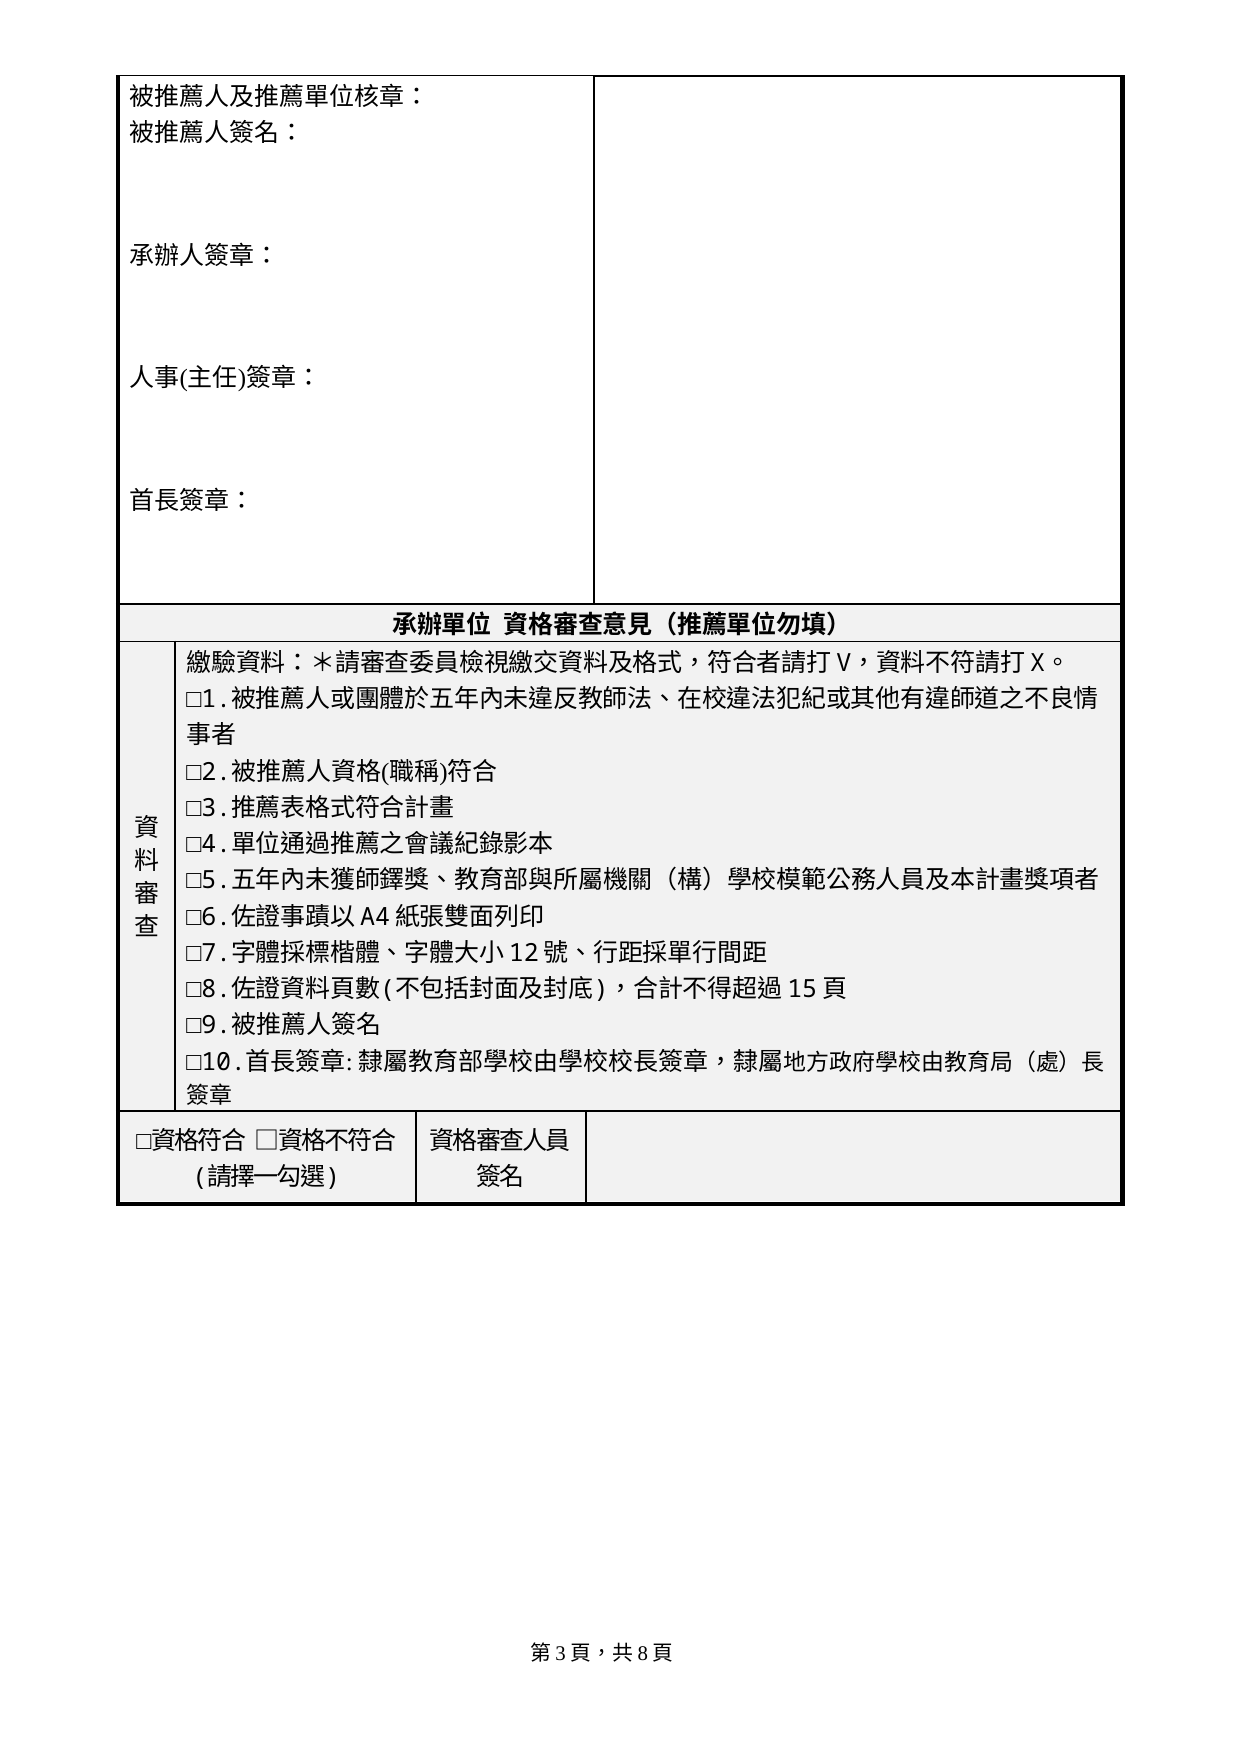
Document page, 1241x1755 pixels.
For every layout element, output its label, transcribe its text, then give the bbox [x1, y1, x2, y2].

table_cell 資格審查人員 簽名 [417, 1112, 585, 1201]
table_cell 承辦單位 資格審查意見（推薦單位勿填） [120, 605, 1120, 641]
table_cell [587, 1112, 1120, 1201]
table_cell □資格符合 □資格不符合 (請擇一勾選) [120, 1112, 415, 1201]
table_cell [595, 77, 1120, 603]
table_cell 繳驗資料：＊請審查委員檢視繳交資料及格式，符合者請打V，資料不符請打X。 □1.被推薦人或團體於五年內未違反教師法、在校違法犯紀或其他有違師道之不良情事者 □2.被推薦人資格(職稱)符合 □3.推薦表格式符合計畫 □4.單位通過推薦之會議紀錄影本 □5.五年內未獲師鐸獎、教育部與所屬機關（構）學校模範公務人員及本計畫獎項者 □6.佐證事蹟以A4紙張雙面列印 □7.字體採標楷體、字體大小12號、行距採單行間距 □8.佐證資料頁數(不包括封面及封底)，合計不得超過15頁 □9.被推薦人簽名 □10.首長簽章: 隸屬教育部學校由學校校長簽章，隸屬地方政府學校由教育局（處）長簽章 [176, 642, 1120, 1110]
table_cell 被推薦人及推薦單位核章： 被推薦人簽名： 承辦人簽章： 人事(主任)簽章： 首長簽章： [120, 76, 593, 603]
table_cell 資 料 審 查 [120, 642, 174, 1110]
